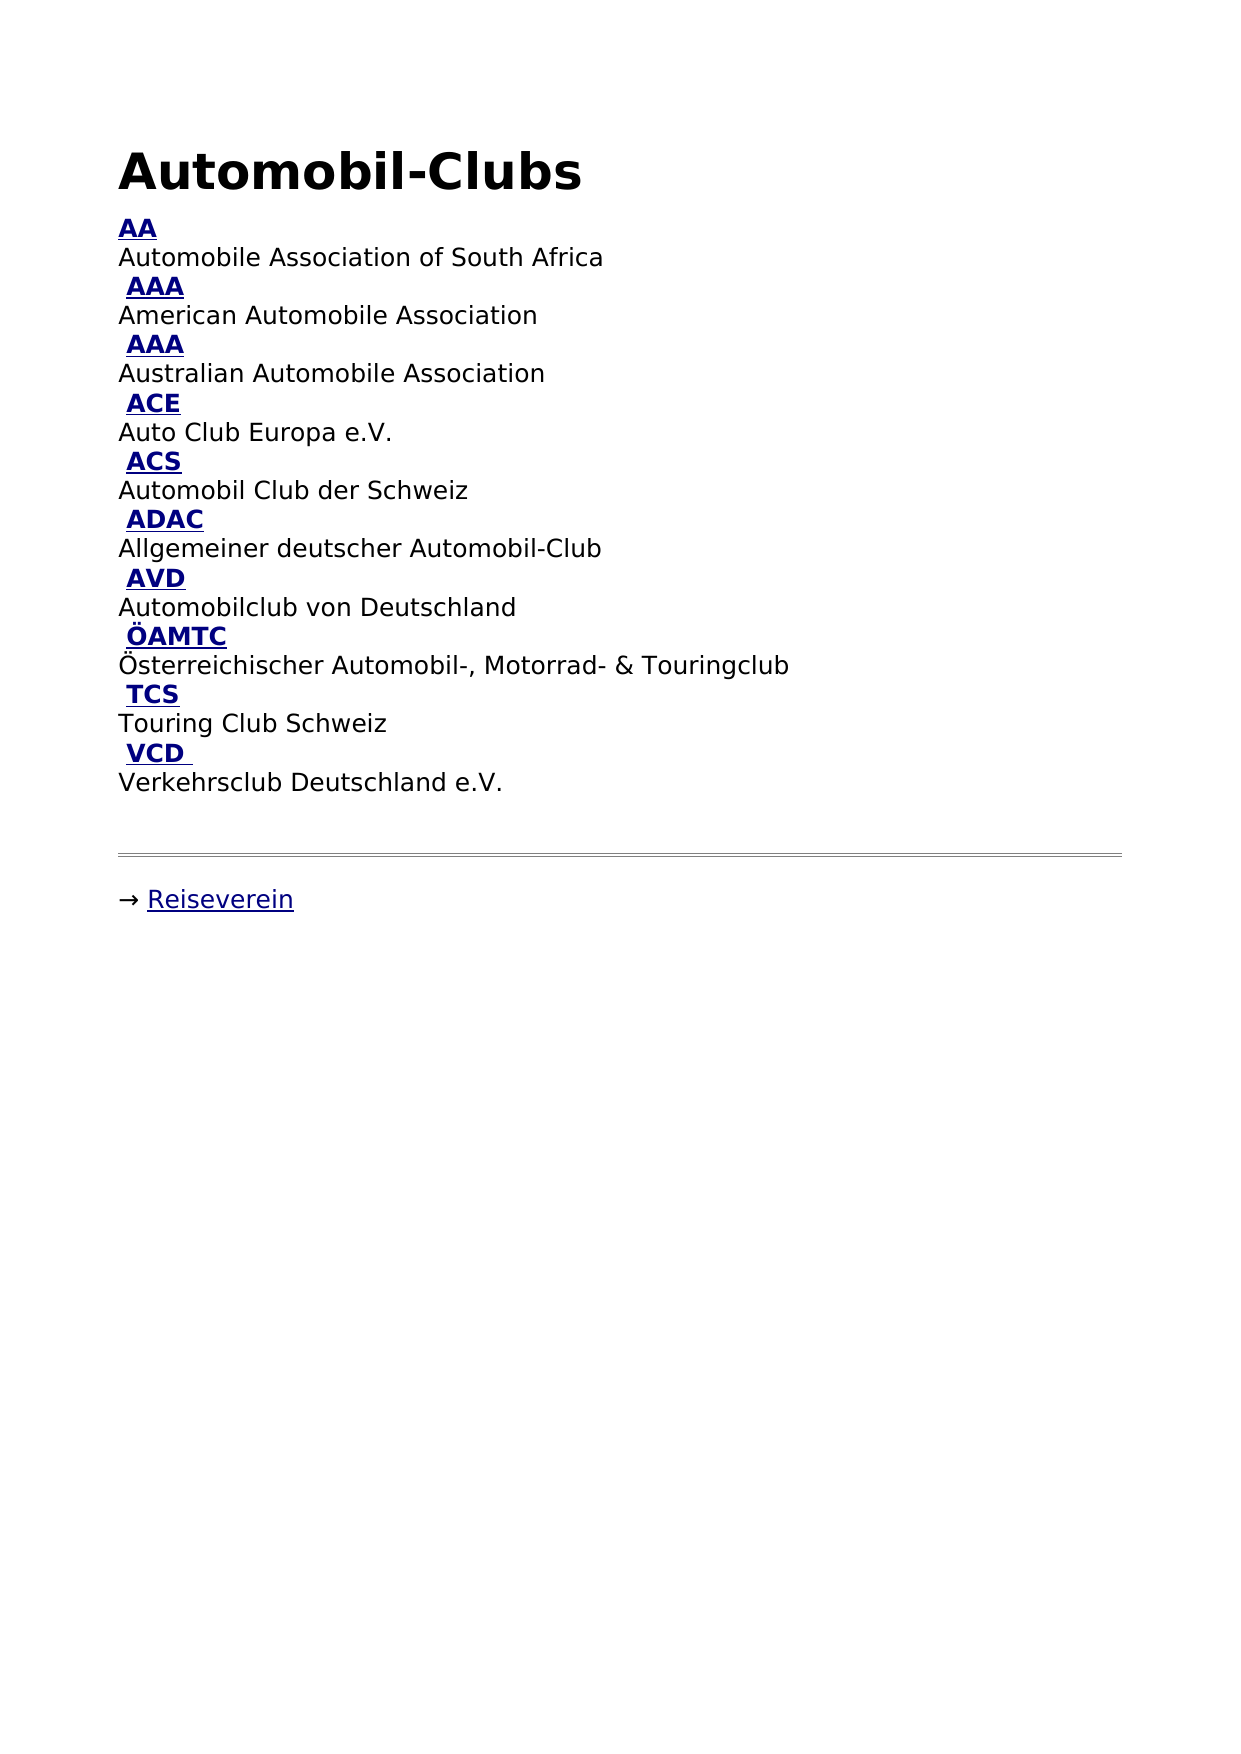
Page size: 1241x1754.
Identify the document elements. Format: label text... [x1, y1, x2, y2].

subtitle Automobil-Clubs [118, 143, 1122, 201]
text → Reiseverein [118, 885, 1122, 914]
text AA Automobile Association of South Africa AAA American Automobile Association AAA Australian Automobile Association ACE Auto Club Europa e.V. ACS Automobil Club der Schweiz ADAC Allgemeiner deutscher Automobil-Club AVD Automobilclub von Deutschland ÖAMTC Österreichischer Automobil-, Motorrad- & Touringclub TCS Touring Club Schweiz VCD Verkehrsclub Deutschland e.V. [118, 214, 1122, 826]
